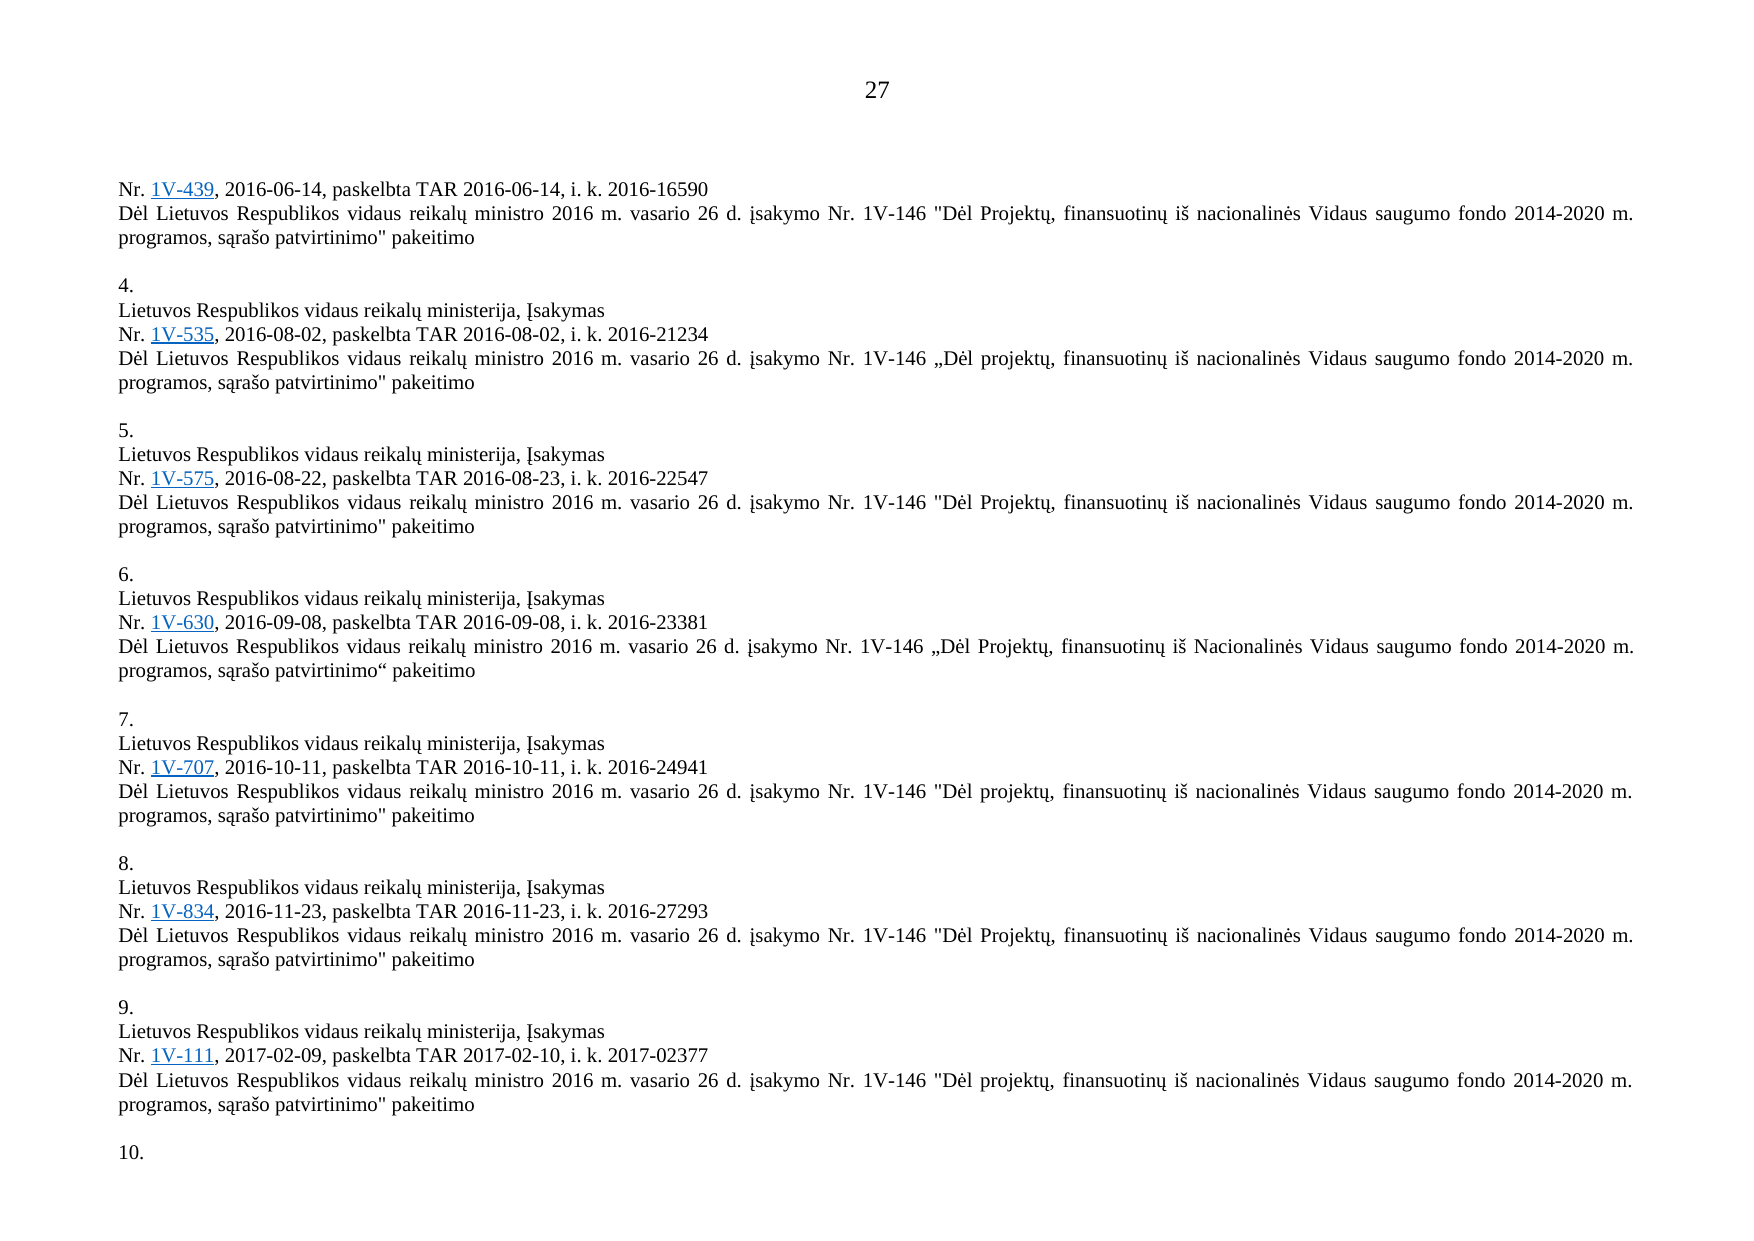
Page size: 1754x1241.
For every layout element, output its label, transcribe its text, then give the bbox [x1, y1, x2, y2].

text 5. [118, 418, 1636, 442]
text Lietuvos Respublikos vidaus reikalų ministerija, Įsakymas [118, 442, 1636, 466]
text Nr. 1V-535, 2016-08-02, paskelbta TAR 2016-08-02, i. k. 2016-21234 [118, 322, 1636, 346]
text Dėl Lietuvos Respublikos vidaus reikalų ministro 2016 m. vasario 26 d. įsakymo Nr. 1V-146 „Dėl Projektų, finansuotinų iš Nacionalinės Vidaus saugumo fondo 2014-2020 m. programos, sąrašo patvirtinimo“ pakeitimo [118, 634, 1636, 682]
text 6. [118, 562, 1636, 586]
text 10. [118, 1140, 1636, 1164]
text Dėl Lietuvos Respublikos vidaus reikalų ministro 2016 m. vasario 26 d. įsakymo Nr. 1V-146 "Dėl projektų, finansuotinų iš nacionalinės Vidaus saugumo fondo 2014-2020 m. programos, sąrašo patvirtinimo" pakeitimo [118, 779, 1636, 827]
text 9. [118, 995, 1636, 1019]
text Nr. 1V-630, 2016-09-08, paskelbta TAR 2016-09-08, i. k. 2016-23381 [118, 610, 1636, 634]
text Nr. 1V-707, 2016-10-11, paskelbta TAR 2016-10-11, i. k. 2016-24941 [118, 755, 1636, 779]
text Nr. 1V-575, 2016-08-22, paskelbta TAR 2016-08-23, i. k. 2016-22547 [118, 466, 1636, 490]
text Lietuvos Respublikos vidaus reikalų ministerija, Įsakymas [118, 297, 1636, 322]
text Lietuvos Respublikos vidaus reikalų ministerija, Įsakymas [118, 586, 1636, 610]
text Dėl Lietuvos Respublikos vidaus reikalų ministro 2016 m. vasario 26 d. įsakymo Nr. 1V-146 „Dėl projektų, finansuotinų iš nacionalinės Vidaus saugumo fondo 2014-2020 m. programos, sąrašo patvirtinimo" pakeitimo [118, 346, 1636, 394]
text Dėl Lietuvos Respublikos vidaus reikalų ministro 2016 m. vasario 26 d. įsakymo Nr. 1V-146 "Dėl projektų, finansuotinų iš nacionalinės Vidaus saugumo fondo 2014-2020 m. programos, sąrašo patvirtinimo" pakeitimo [118, 1067, 1636, 1116]
text 8. [118, 851, 1636, 875]
text 7. [118, 707, 1636, 731]
text Dėl Lietuvos Respublikos vidaus reikalų ministro 2016 m. vasario 26 d. įsakymo Nr. 1V-146 "Dėl Projektų, finansuotinų iš nacionalinės Vidaus saugumo fondo 2014-2020 m. programos, sąrašo patvirtinimo" pakeitimo [118, 923, 1636, 971]
text 4. [118, 273, 1636, 297]
text Dėl Lietuvos Respublikos vidaus reikalų ministro 2016 m. vasario 26 d. įsakymo Nr. 1V-146 "Dėl Projektų, finansuotinų iš nacionalinės Vidaus saugumo fondo 2014-2020 m. programos, sąrašo patvirtinimo" pakeitimo [118, 201, 1636, 249]
text Dėl Lietuvos Respublikos vidaus reikalų ministro 2016 m. vasario 26 d. įsakymo Nr. 1V-146 "Dėl Projektų, finansuotinų iš nacionalinės Vidaus saugumo fondo 2014-2020 m. programos, sąrašo patvirtinimo" pakeitimo [118, 490, 1636, 538]
text Nr. 1V-111, 2017-02-09, paskelbta TAR 2017-02-10, i. k. 2017-02377 [118, 1043, 1636, 1067]
text Lietuvos Respublikos vidaus reikalų ministerija, Įsakymas [118, 1019, 1636, 1043]
text Lietuvos Respublikos vidaus reikalų ministerija, Įsakymas [118, 875, 1636, 899]
text Nr. 1V-439, 2016-06-14, paskelbta TAR 2016-06-14, i. k. 2016-16590 [118, 177, 1636, 201]
text Nr. 1V-834, 2016-11-23, paskelbta TAR 2016-11-23, i. k. 2016-27293 [118, 899, 1636, 923]
text Lietuvos Respublikos vidaus reikalų ministerija, Įsakymas [118, 731, 1636, 755]
